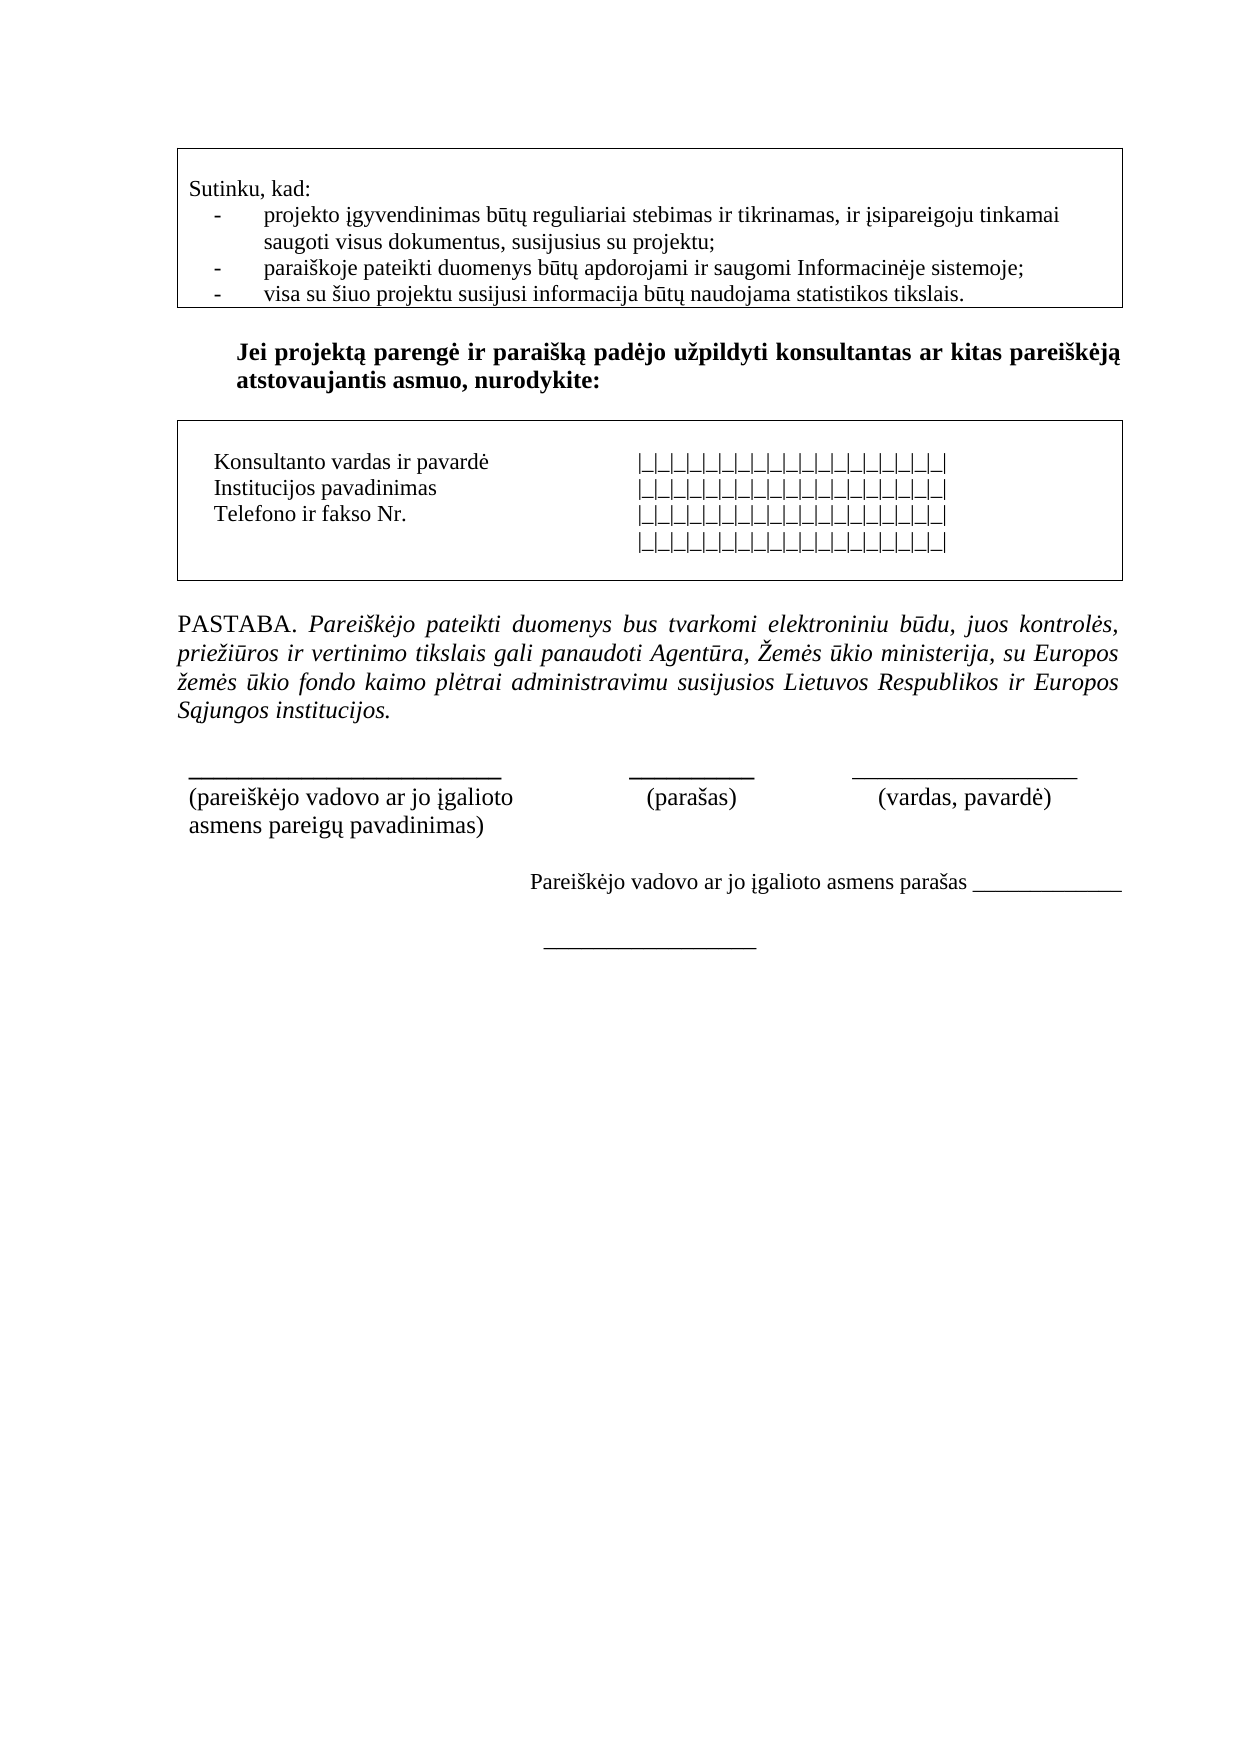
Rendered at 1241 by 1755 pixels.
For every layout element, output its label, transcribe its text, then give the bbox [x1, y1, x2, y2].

text PASTABA. Pareiškėjo pateikti duomenys bus tvarkomi elektroniniu būdu, juos kontrolės, priežiūros ir vertinimo tikslais gali panaudoti Agentūra, Žemės ūkio ministerija, su Europos žemės ūkio fondo kaimo plėtrai administravimu susijusios Lietuvos Respublikos ir Europos Sąjungos institucijos. [177, 609, 1122, 724]
text _________________ [177, 923, 1122, 952]
text Pareiškėjo vadovo ar jo įgalioto asmens parašas _____________ [177, 868, 1122, 894]
text Jei projektą parengė ir paraišką padėjo užpildyti konsultantas ar kitas pareiškėją atstovaujantis asmuo, nurodykite: [236, 337, 1122, 394]
table_header |_|_|_|_|_|_|_|_|_|_|_|_|_|_|_|_|_|_|_| [626, 421, 1122, 474]
table_header __________ (parašas) [576, 753, 807, 839]
table_header _________________________ (pareiškėjo vadovo ar jo įgalioto asmens pareigų pavadinimas) [177, 753, 576, 839]
table_header __________________ (vardas, pavardė) [807, 753, 1122, 839]
table_cell |_|_|_|_|_|_|_|_|_|_|_|_|_|_|_|_|_|_|_| [626, 474, 1122, 501]
table_cell |_|_|_|_|_|_|_|_|_|_|_|_|_|_|_|_|_|_|_| |_|_|_|_|_|_|_|_|_|_|_|_|_|_|_|_|_|_|_| [626, 501, 1122, 579]
table_cell Institucijos pavadinimas [178, 474, 626, 501]
table_cell Telefono ir fakso Nr. [178, 501, 626, 579]
table_header Konsultanto vardas ir pavardė [178, 421, 626, 474]
table_header Sutinku, kad: - projekto įgyvendinimas būtų reguliariai stebimas ir tikrinamas, ir įsipareigoju tinkamai saugoti visus dokumentus, susijusius su projektu; - paraiškoje pateikti duomenys būtų apdorojami ir saugomi Informacinėje sistemoje; - visa su šiuo projektu susijusi informacija būtų naudojama statistikos tikslais. [178, 149, 1122, 307]
